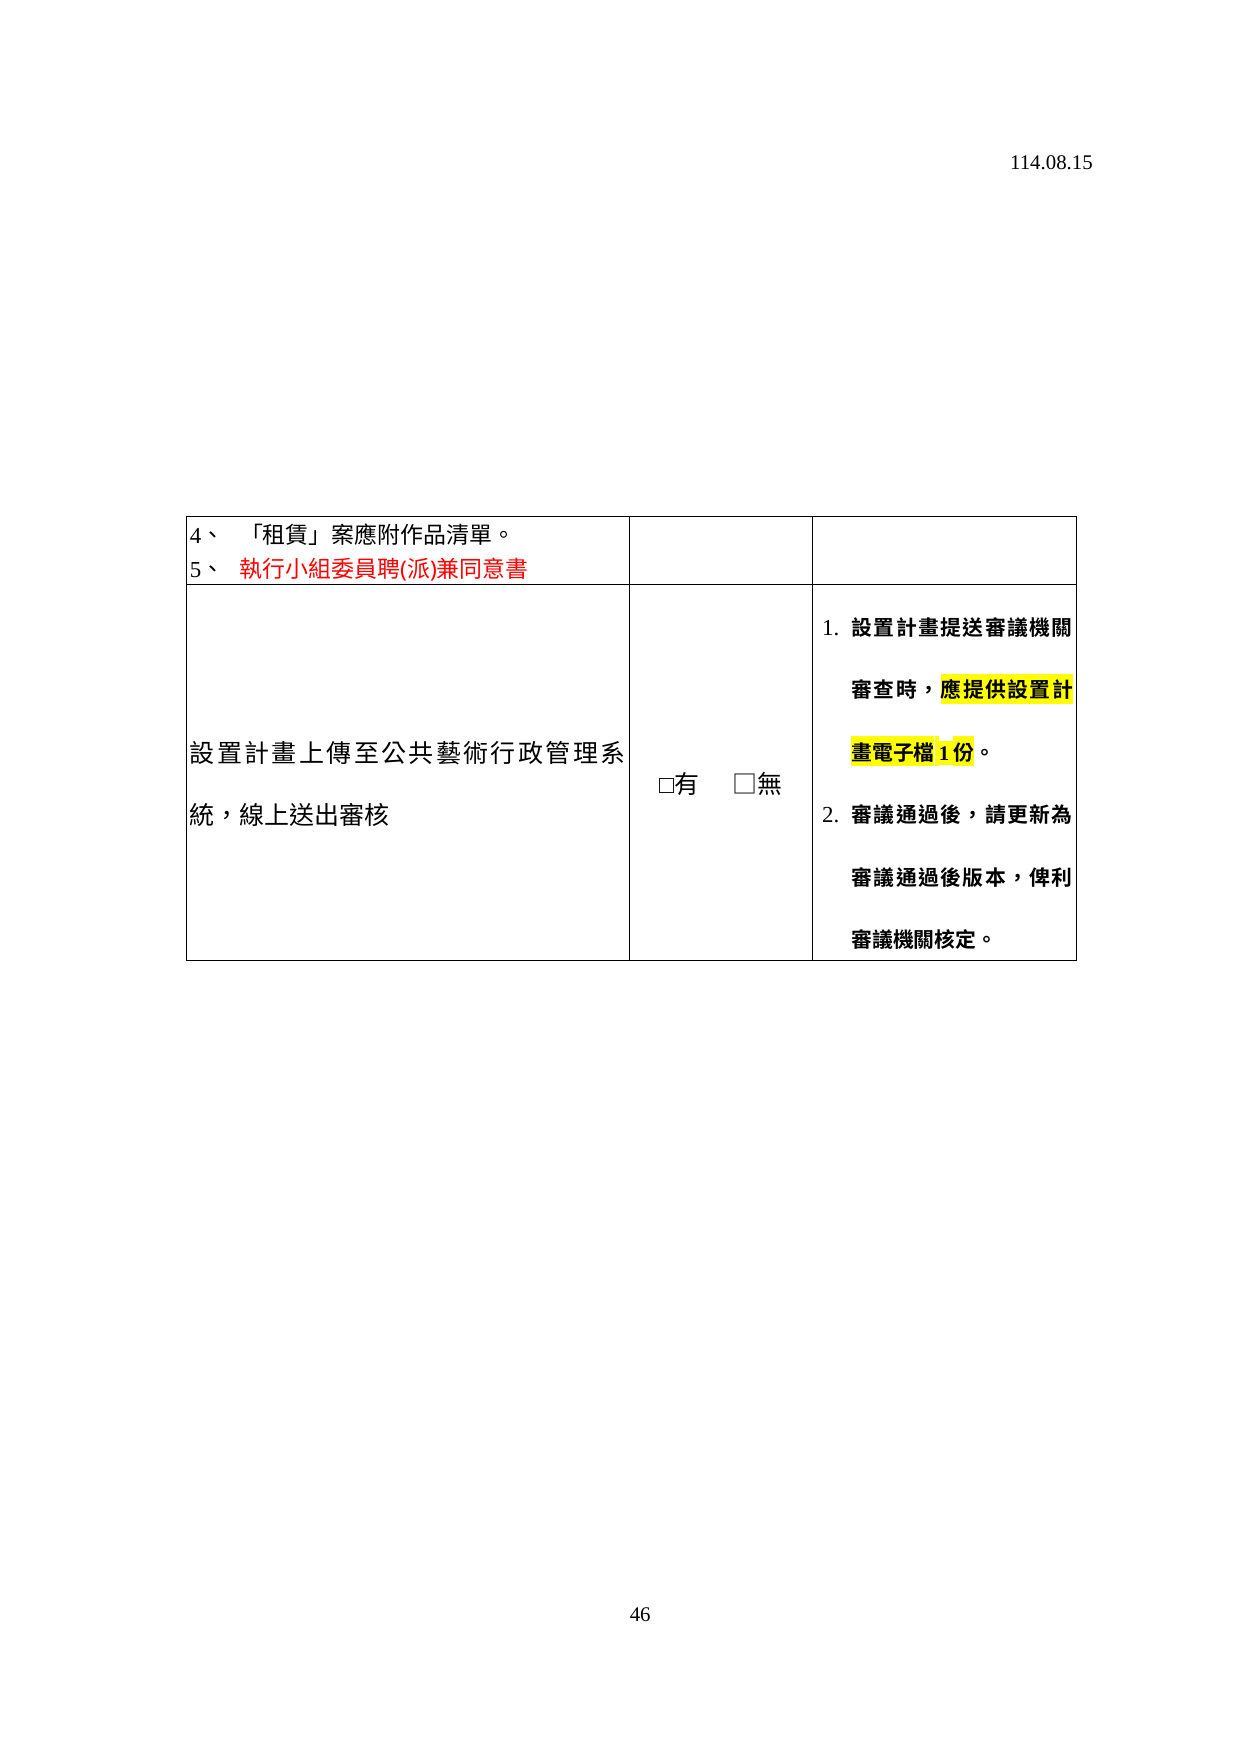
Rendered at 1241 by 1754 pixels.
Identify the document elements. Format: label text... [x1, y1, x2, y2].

table_cell 設置計畫提送審議機關審查時，應提供設置計畫電子檔1份。 審議通過後，請更新為審議通過後版本，俾利審議機關核定。 [813, 585, 1076, 960]
table_cell □有 □無 [630, 585, 812, 960]
table_cell [630, 517, 812, 584]
table_cell [813, 517, 1076, 584]
table_cell 其他相關資料： 委託專案管理廠商辦理案，廠商須填列執行中案件資料表。 藝術家（團隊）參加同意書（公開徵選、指定價購免附） 藝術家（團隊）簡歷（公開徵選免附） 「租賃」案應附作品清單。 執行小組委員聘(派)兼同意書 [187, 517, 629, 584]
table_cell 設置計畫上傳至公共藝術行政管理系統，線上送出審核 [187, 585, 629, 960]
